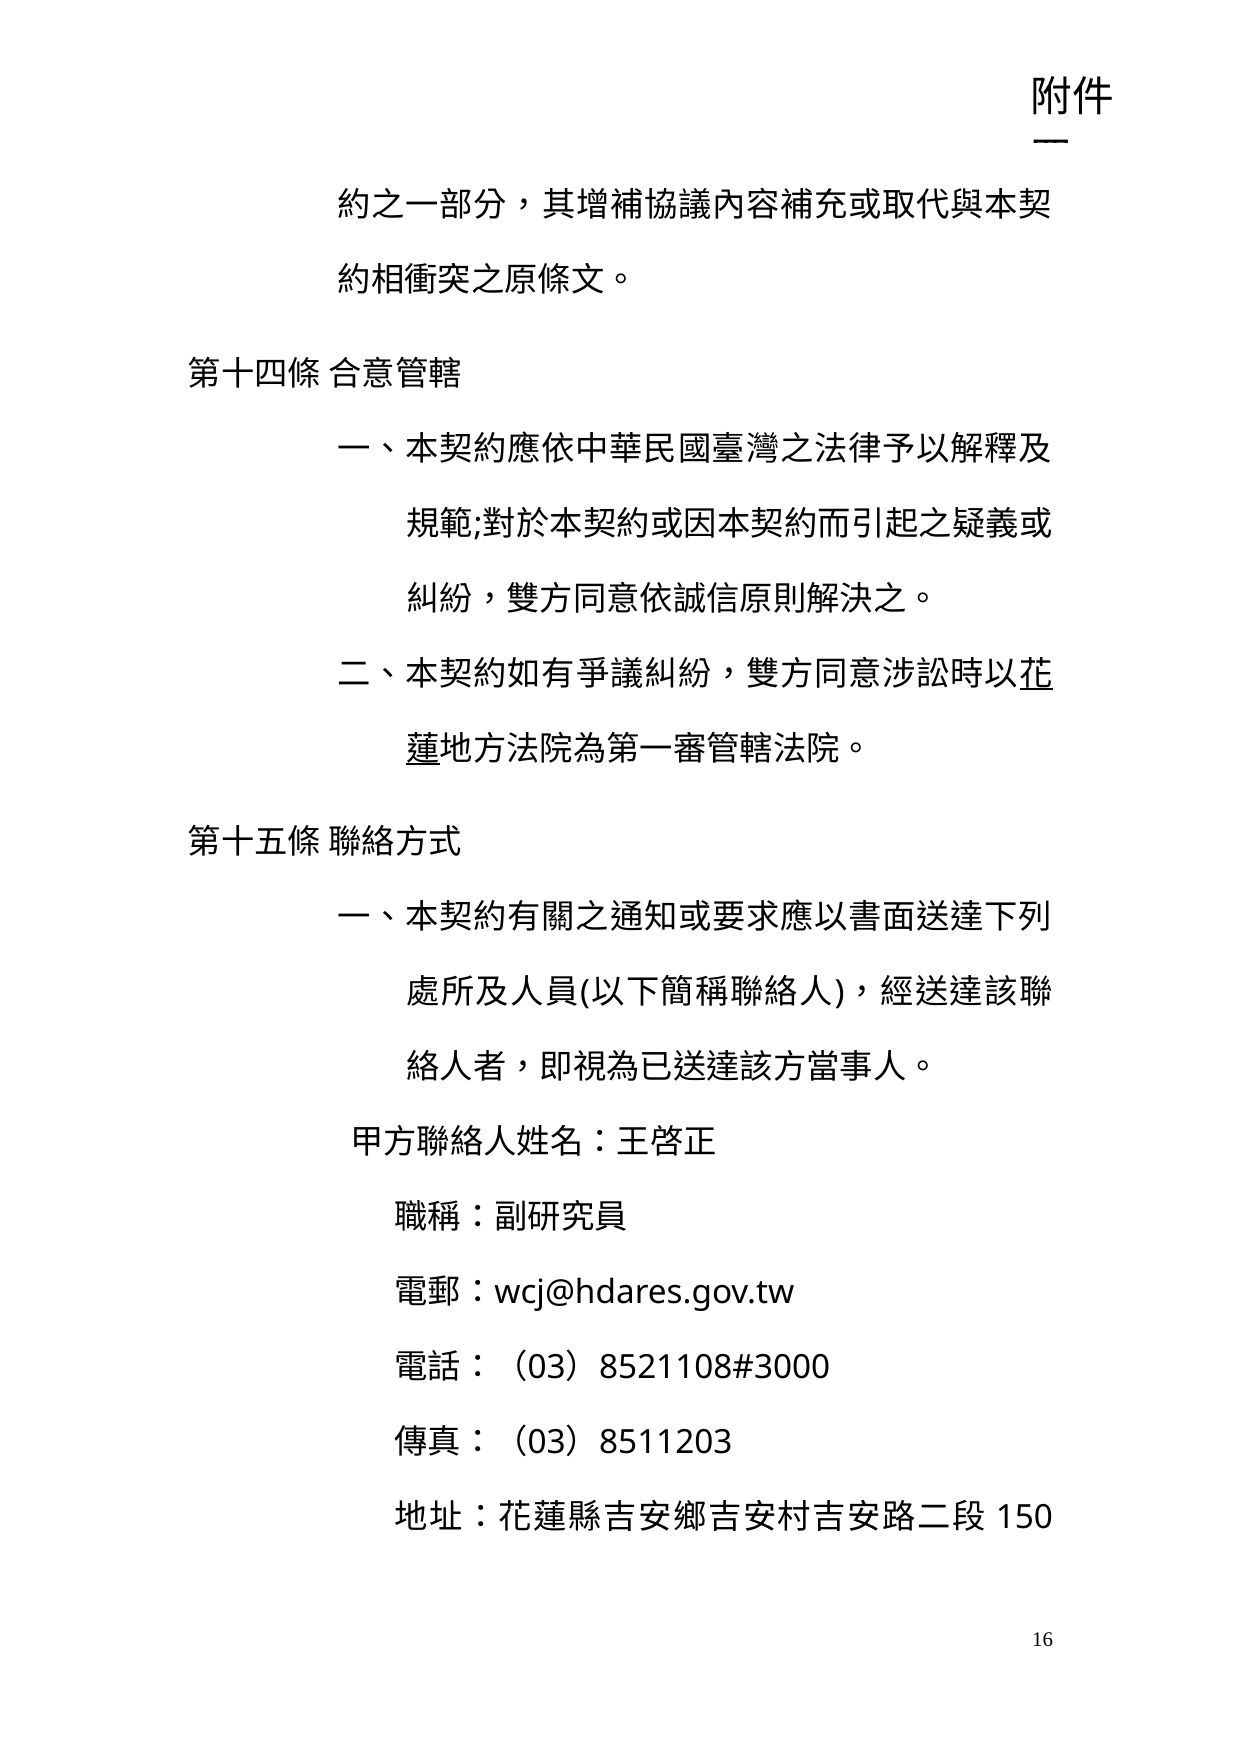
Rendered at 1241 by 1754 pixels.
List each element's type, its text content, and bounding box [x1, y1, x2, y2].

text 一、本契約應依中華民國臺灣之法律予以解釋及規範;對於本契約或因本契約而引起之疑義或糾紛，雙方同意依誠信原則解決之。 [337, 408, 1053, 633]
text 職稱：副研究員 [337, 1177, 1053, 1252]
text 本契約得經雙方同意以書面修改增訂，並應將經雙方簽署之書面文件附於本契約之後，作為本契約之一部分，其增補協議內容補充或取代與本契約相衝突之原條文。 [337, 164, 1053, 314]
text 電郵：wcj@hdares.gov.tw [337, 1252, 1053, 1327]
text 電話：（03）8521108#3000 [337, 1327, 1053, 1402]
subtitle 第十四條 合意管轄 [187, 333, 1053, 408]
text 一、本契約有關之通知或要求應以書面送達下列處所及人員(以下簡稱聯絡人)，經送達該聯絡人者，即視為已送達該方當事人。 [337, 877, 1053, 1102]
text 甲方聯絡人姓名：王啓正 [350, 1102, 1053, 1177]
text 二、本契約如有爭議糾紛，雙方同意涉訟時以花蓮地方法院為第一審管轄法院。 [337, 633, 1053, 783]
subtitle 第十五條 聯絡方式 [187, 802, 1053, 877]
text 傳真：（03）8511203 [337, 1402, 1053, 1477]
text 地址：花蓮縣吉安鄉吉安村吉安路二段150號 [337, 1477, 1053, 1552]
